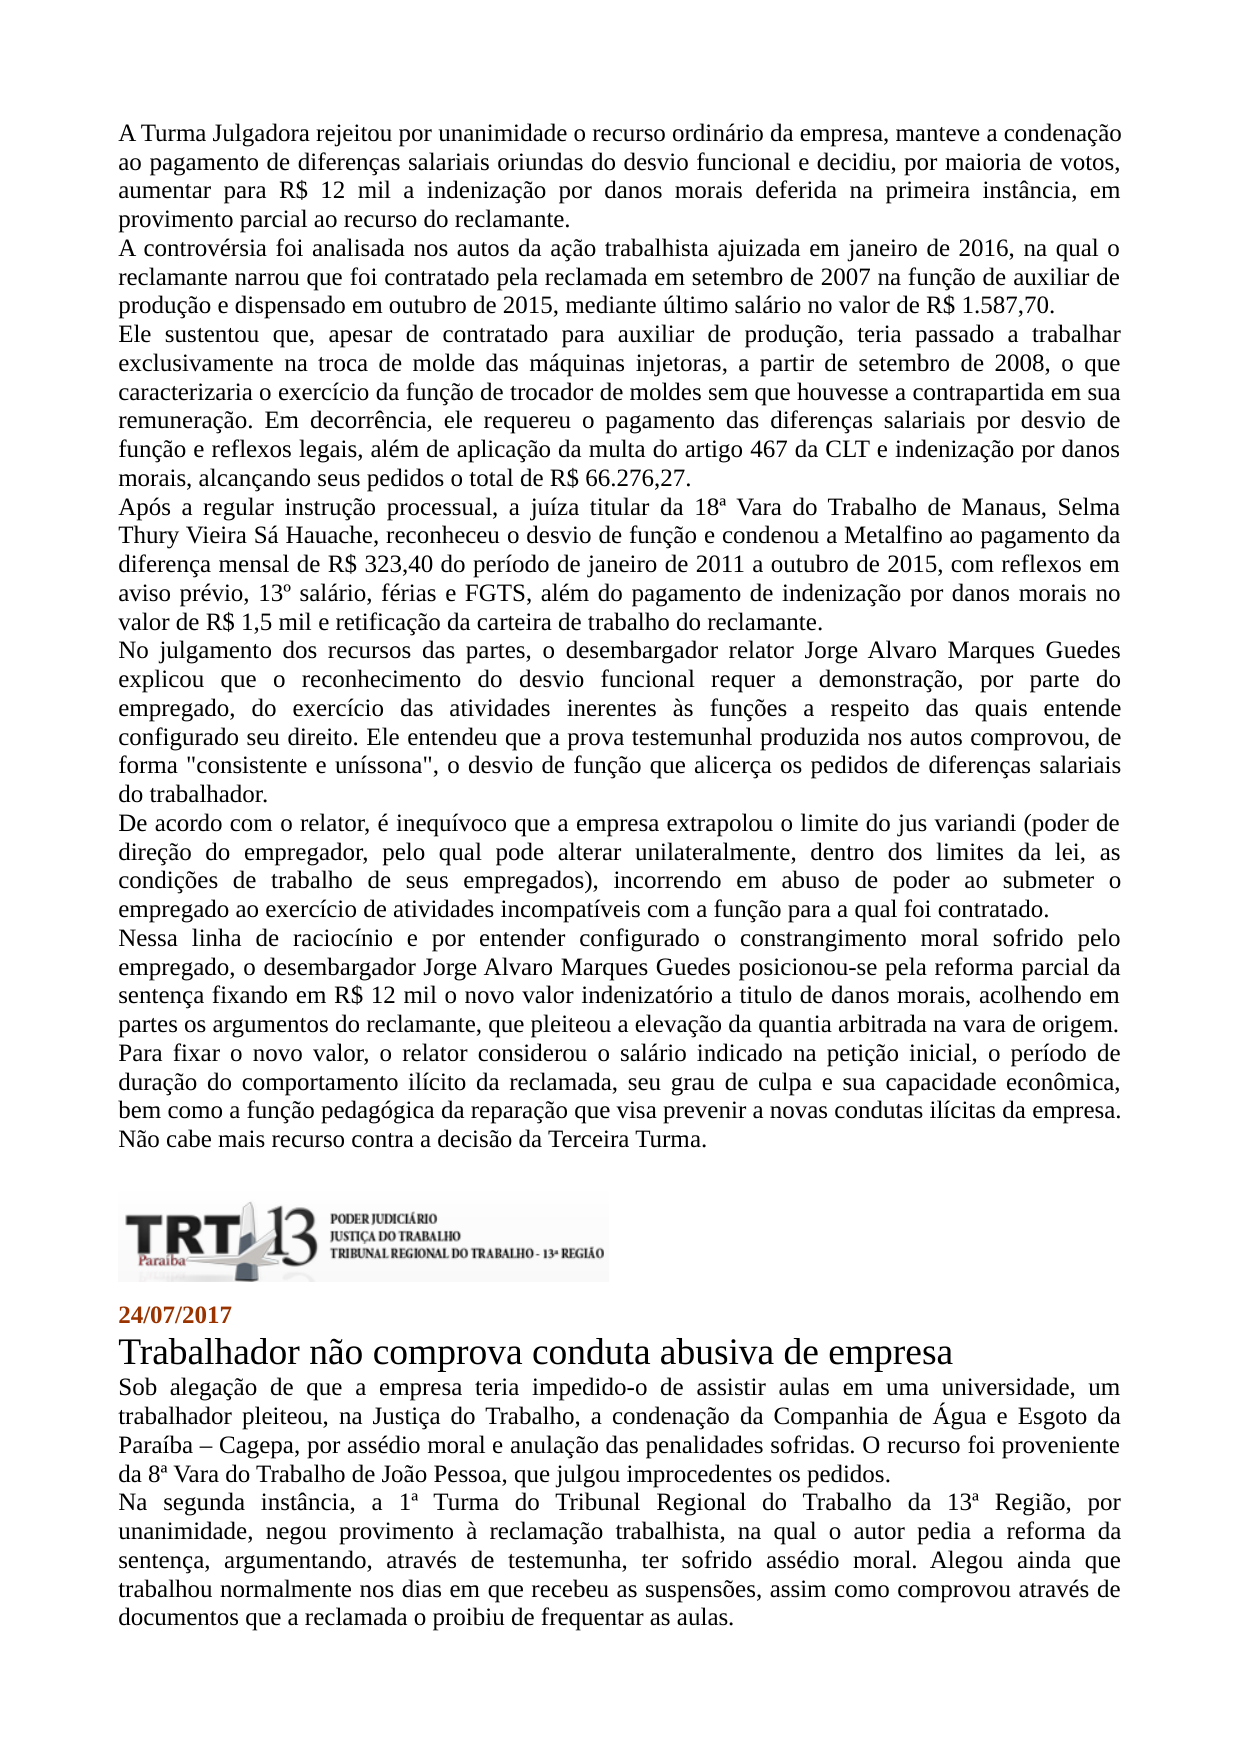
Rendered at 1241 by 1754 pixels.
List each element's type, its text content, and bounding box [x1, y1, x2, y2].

text A Turma Julgadora rejeitou por unanimidade o recurso ordinário da empresa, manteve a condenação ao pagamento de diferenças salariais oriundas do desvio funcional e decidiu, por maioria de votos, aumentar para R$ 12 mil a indenização por danos morais deferida na primeira instância, em provimento parcial ao recurso do reclamante. [118, 118, 1122, 233]
text No julgamento dos recursos das partes, o desembargador relator Jorge Alvaro Marques Guedes explicou que o reconhecimento do desvio funcional requer a demonstração, por parte do empregado, do exercício das atividades inerentes às funções a respeito das quais entende configurado seu direito. Ele entendeu que a prova testemunhal produzida nos autos comprovou, de forma "consistente e uníssona", o desvio de função que alicerça os pedidos de diferenças salariais do trabalhador. [118, 636, 1122, 808]
text 24/07/2017 [118, 1301, 1122, 1329]
text Após a regular instrução processual, a juíza titular da 18ª Vara do Trabalho de Manaus, Selma Thury Vieira Sá Hauache, reconheceu o desvio de função e condenou a Metalfino ao pagamento da diferença mensal de R$ 323,40 do período de janeiro de 2011 a outubro de 2015, com reflexos em aviso prévio, 13º salário, férias e FGTS, além do pagamento de indenização por danos morais no valor de R$ 1,5 mil e retificação da carteira de trabalho do reclamante. [118, 492, 1122, 636]
text Nessa linha de raciocínio e por entender configurado o constrangimento moral sofrido pelo empregado, o desembargador Jorge Alvaro Marques Guedes posicionou-se pela reforma parcial da sentença fixando em R$ 12 mil o novo valor indenizatório a titulo de danos morais, acolhendo em partes os argumentos do reclamante, que pleiteou a elevação da quantia arbitrada na vara de origem. [118, 923, 1122, 1038]
text Trabalhador não comprova conduta abusiva de empresa [118, 1329, 1122, 1372]
text Na segunda instância, a 1ª Turma do Tribunal Regional do Trabalho da 13ª Região, por unanimidade, negou provimento à reclamação trabalhista, na qual o autor pedia a reforma da sentença, argumentando, através de testemunha, ter sofrido assédio moral. Alegou ainda que trabalhou normalmente nos dias em que recebeu as suspensões, assim como comprovou através de documentos que a reclamada o proibiu de frequentar as aulas. [118, 1487, 1122, 1631]
text Sob alegação de que a empresa teria impedido-o de assistir aulas em uma universidade, um trabalhador pleiteou, na Justiça do Trabalho, a condenação da Companhia de Água e Esgoto da Paraíba – Cagepa, por assédio moral e anulação das penalidades sofridas. O recurso foi proveniente da 8ª Vara do Trabalho de João Pessoa, que julgou improcedentes os pedidos. [118, 1372, 1122, 1487]
text Ele sustentou que, apesar de contratado para auxiliar de produção, teria passado a trabalhar exclusivamente na troca de molde das máquinas injetoras, a partir de setembro de 2008, o que caracterizaria o exercício da função de trocador de moldes sem que houvesse a contrapartida em sua remuneração. Em decorrência, ele requereu o pagamento das diferenças salariais por desvio de função e reflexos legais, além de aplicação da multa do artigo 467 da CLT e indenização por danos morais, alcançando seus pedidos o total de R$ 66.276,27. [118, 319, 1122, 492]
text Não cabe mais recurso contra a decisão da Terceira Turma. [118, 1124, 1122, 1153]
text De acordo com o relator, é inequívoco que a empresa extrapolou o limite do jus variandi (poder de direção do empregador, pelo qual pode alterar unilateralmente, dentro dos limites da lei, as condições de trabalho de seus empregados), incorrendo em abuso de poder ao submeter o empregado ao exercício de atividades incompatíveis com a função para a qual foi contratado. [118, 808, 1122, 923]
text A controvérsia foi analisada nos autos da ação trabalhista ajuizada em janeiro de 2016, na qual o reclamante narrou que foi contratado pela reclamada em setembro de 2007 na função de auxiliar de produção e dispensado em outubro de 2015, mediante último salário no valor de R$ 1.587,70. [118, 233, 1122, 319]
picture [118, 1191, 610, 1282]
text Para fixar o novo valor, o relator considerou o salário indicado na petição inicial, o período de duração do comportamento ilícito da reclamada, seu grau de culpa e sua capacidade econômica, bem como a função pedagógica da reparação que visa prevenir a novas condutas ilícitas da empresa. [118, 1038, 1122, 1124]
